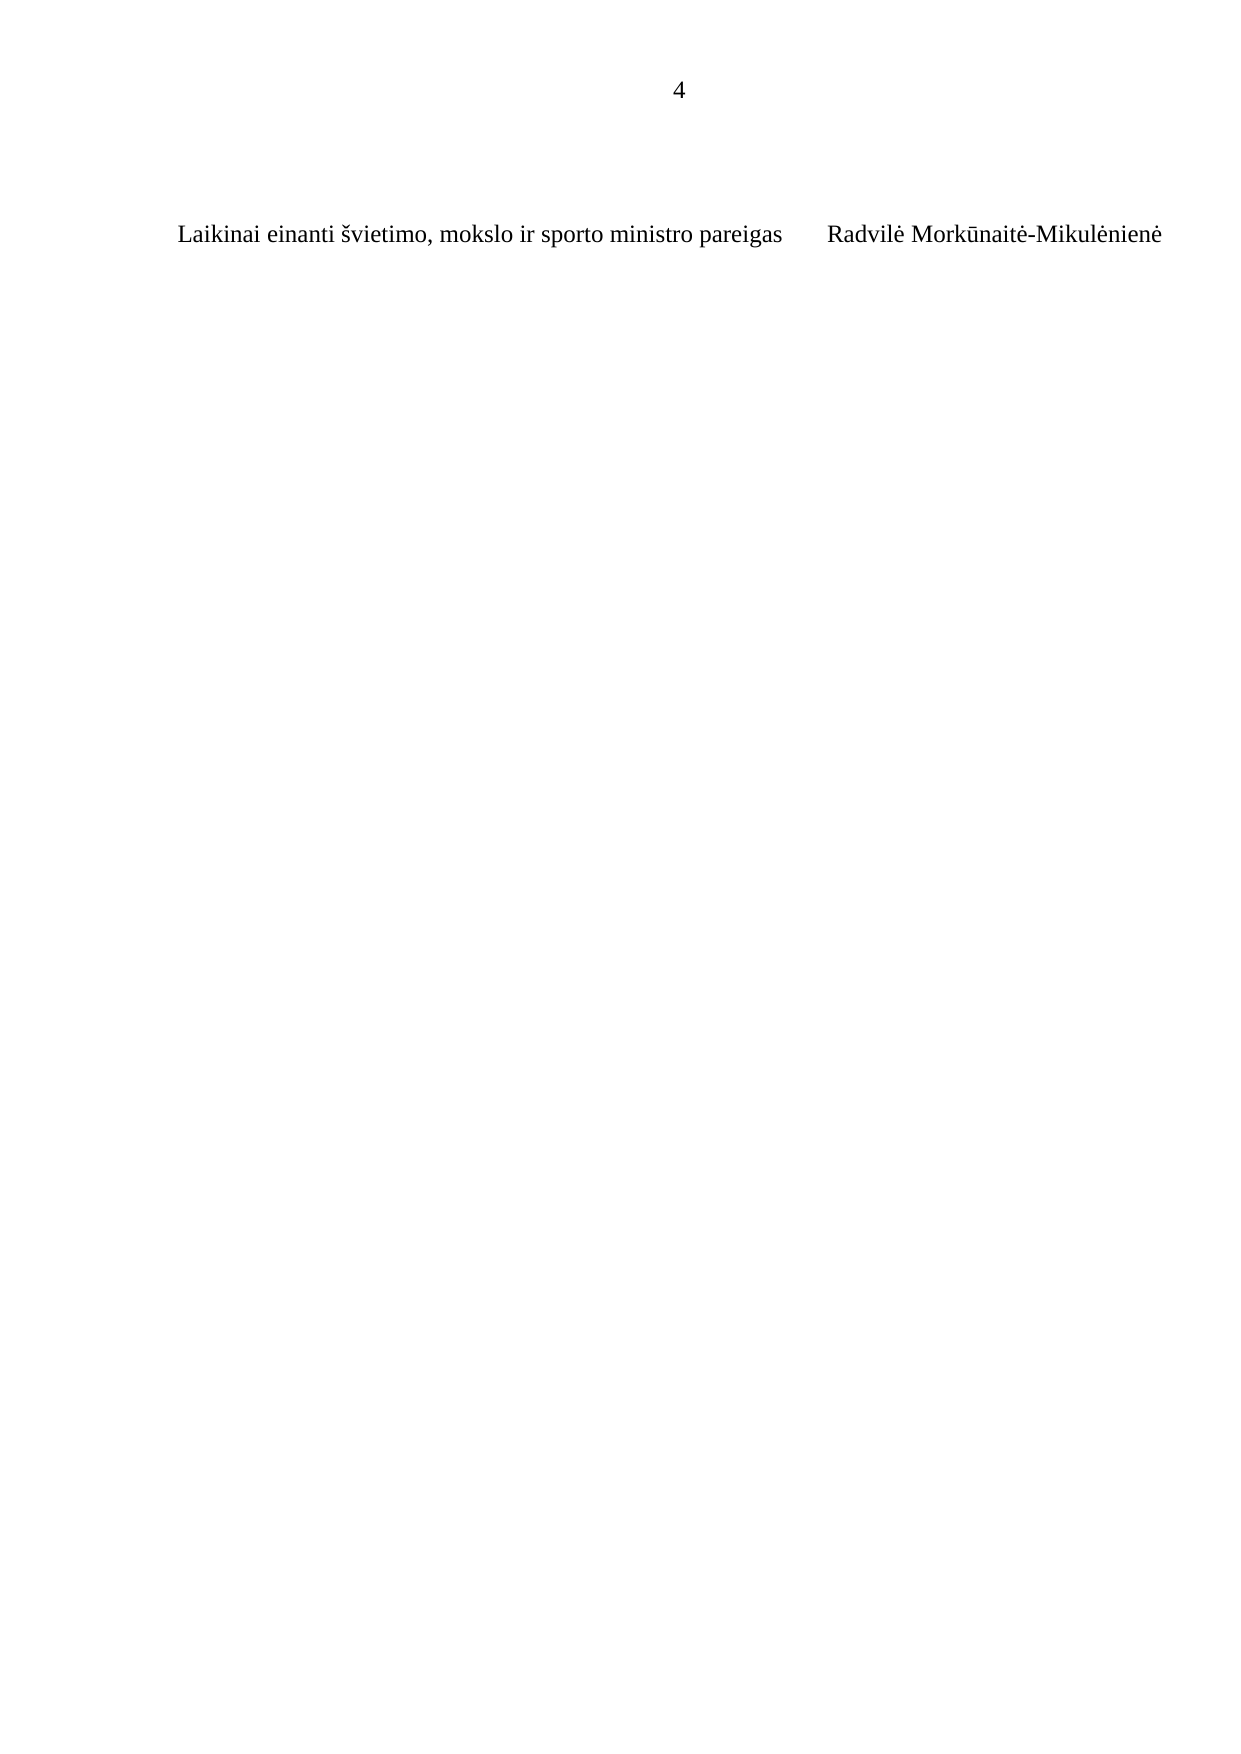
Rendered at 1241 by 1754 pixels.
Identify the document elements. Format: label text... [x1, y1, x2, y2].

text Laikinai einanti švietimo, mokslo ir sporto ministro pareigas Radvilė Morkūnaitė-Mikulėnienė [177, 219, 1181, 247]
